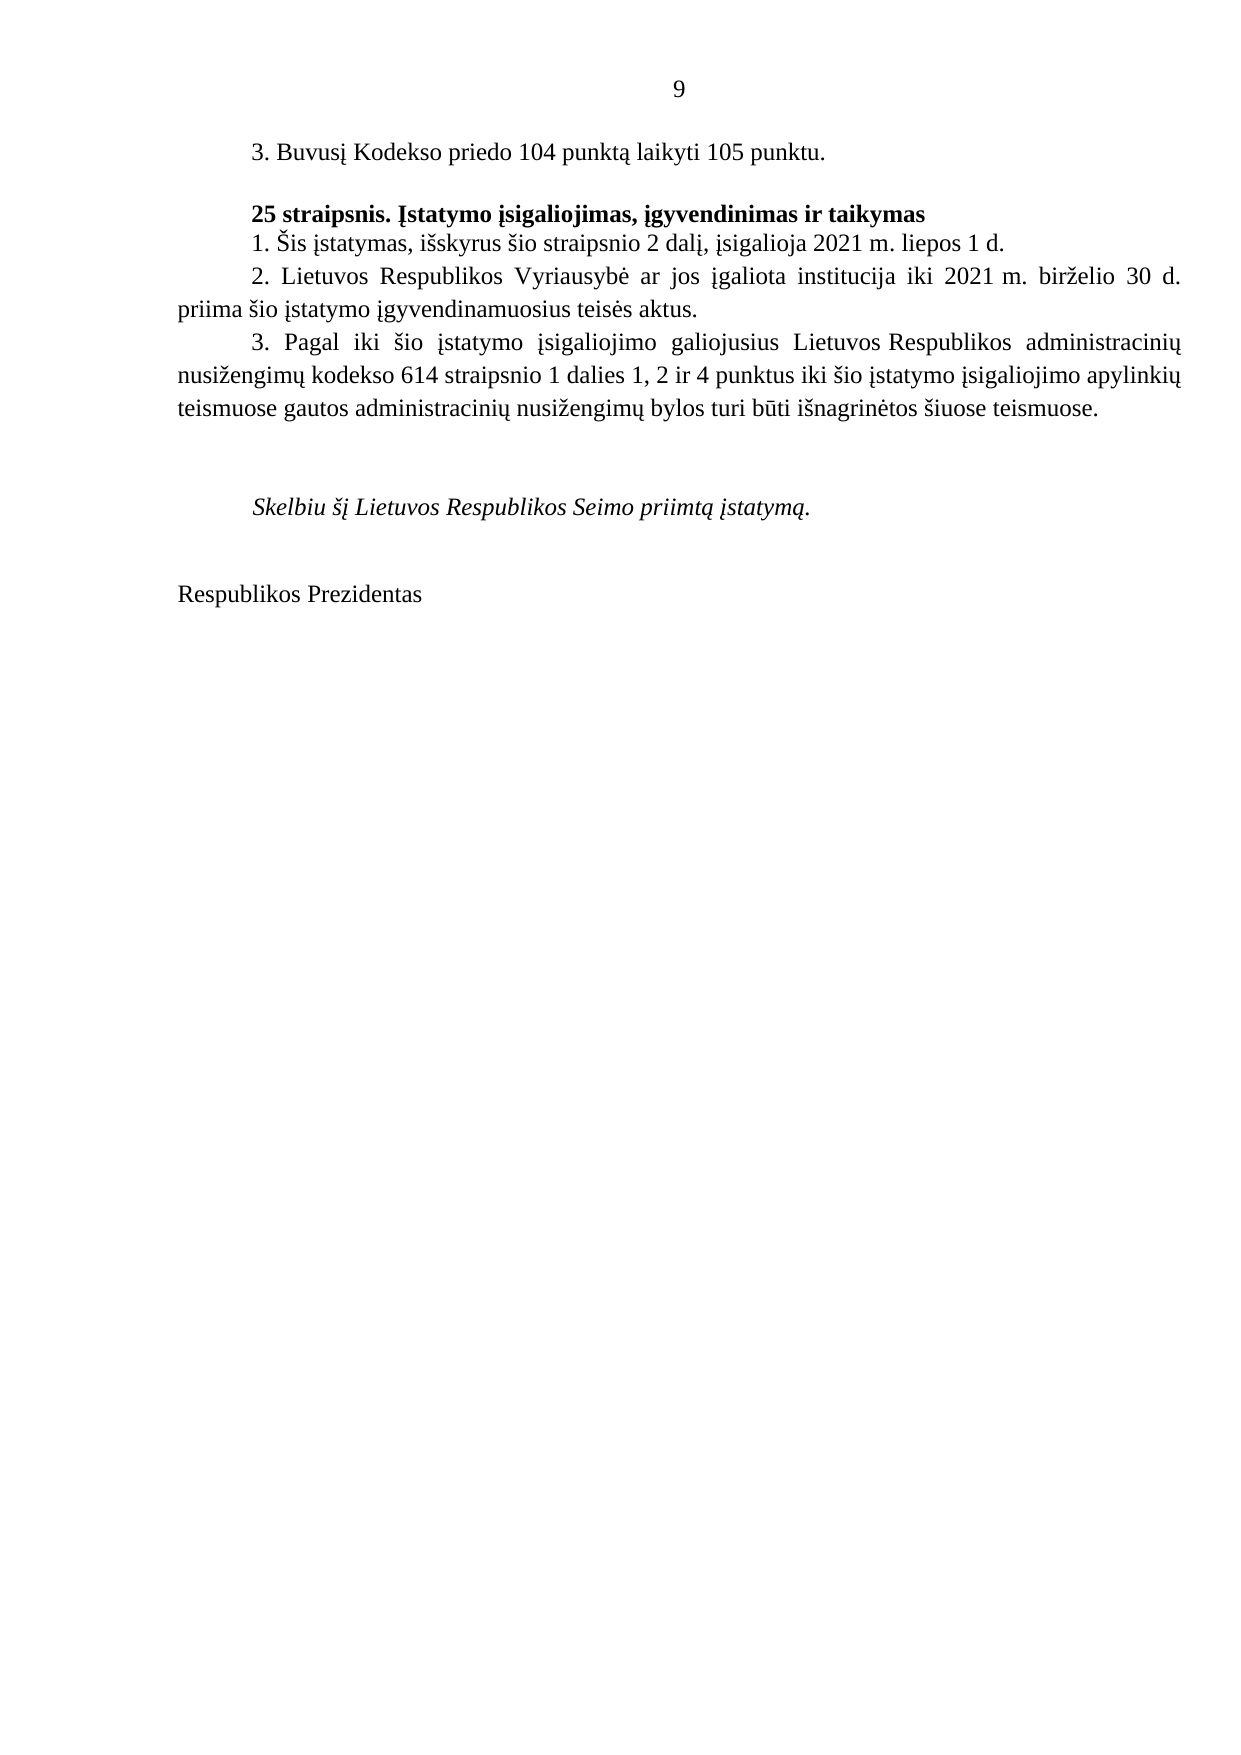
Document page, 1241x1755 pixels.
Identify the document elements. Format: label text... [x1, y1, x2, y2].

text 3. Buvusį Kodekso priedo 104 punktą laikyti 105 punktu. [177, 133, 1181, 166]
text 2. Lietuvos Respublikos Vyriausybė ar jos įgaliota institucija iki 2021 m. birželio 30 d. priima šio įstatymo įgyvendinamuosius teisės aktus. [177, 261, 1181, 323]
text 3. Pagal iki šio įstatymo įsigaliojimo galiojusius Lietuvos Respublikos administracinių nusižengimų kodekso 614 straipsnio 1 dalies 1, 2 ir 4 punktus iki šio įstatymo įsigaliojimo apylinkių teismuose gautos administracinių nusižengimų bylos turi būti išnagrinėtos šiuose teismuose. [177, 327, 1181, 422]
text Skelbiu šį Lietuvos Respublikos Seimo priimtą įstatymą. [177, 492, 1181, 521]
text Respublikos Prezidentas [177, 579, 1181, 607]
text 1. Šis įstatymas, išskyrus šio straipsnio 2 dalį, įsigalioja 2021 m. liepos 1 d. [251, 228, 1181, 257]
text 25 straipsnis. Įstatymo įsigaliojimas, įgyvendinimas ir taikymas [251, 199, 1181, 228]
